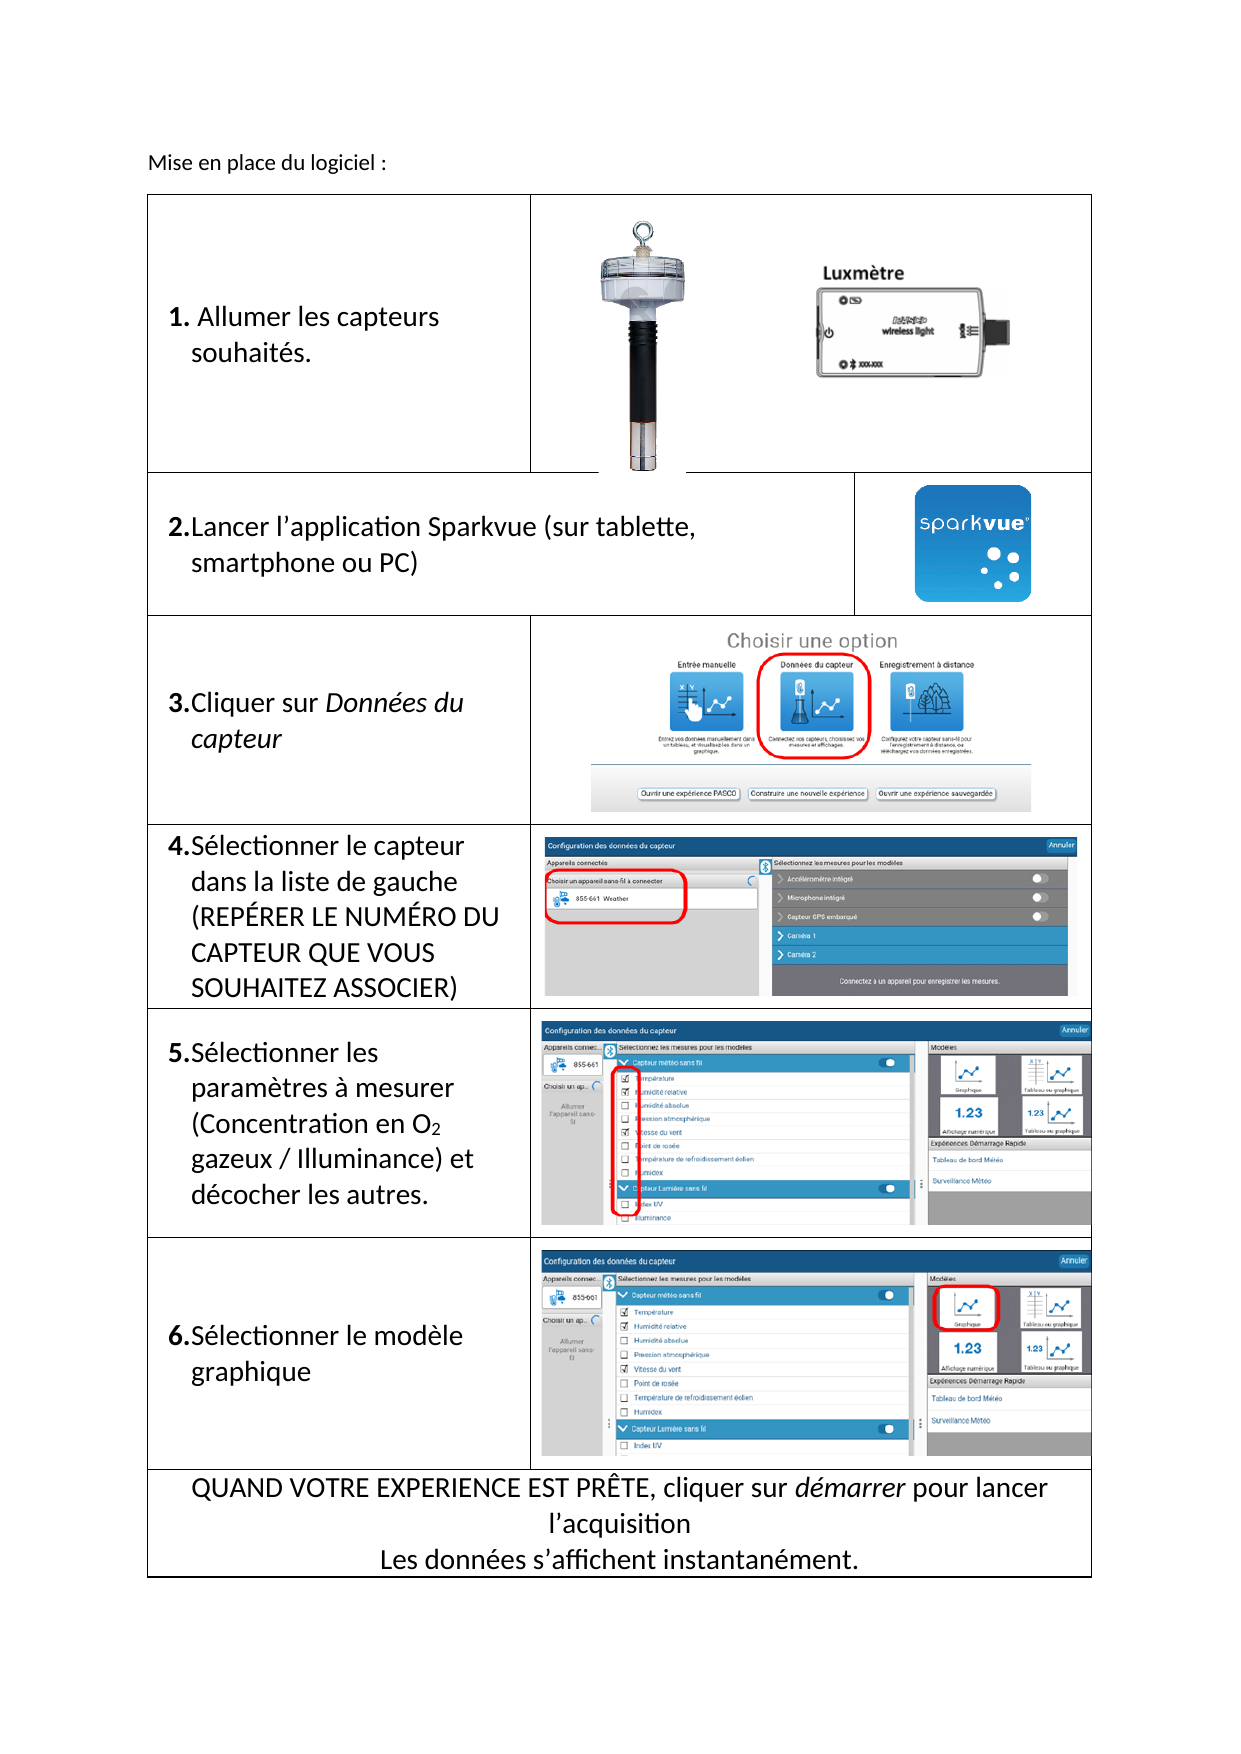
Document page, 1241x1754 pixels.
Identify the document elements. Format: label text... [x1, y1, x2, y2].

text Mise en place du logiciel : [148, 148, 1093, 176]
table_cell Cliquer sur Données du capteur [148, 616, 530, 824]
table_cell Sélectionner les paramètres à mesurer (Concentration en O2 gazeux / Illuminance) et décocher les autres. [148, 1009, 530, 1237]
picture [544, 837, 1078, 996]
picture [914, 485, 1032, 602]
picture [809, 250, 1032, 393]
picture [591, 628, 1032, 812]
picture [541, 1250, 1092, 1456]
table_cell Sélectionner le capteur dans la liste de gauche (REPÉRER LE NUMÉRO DU CAPTEUR QUE VOUS SOUHAITEZ ASSOCIER) [148, 825, 530, 1008]
table_header Allumer les capteurs souhaités. [148, 195, 530, 472]
table_cell [531, 616, 1091, 824]
table_cell Sélectionner le modèle graphique [148, 1238, 530, 1468]
table_cell QUAND VOTRE EXPERIENCE EST PRÊTE, cliquer sur démarrer pour lancer l’acquisition Les données s’affichent instantanément. [148, 1470, 1091, 1576]
table_cell [855, 473, 1091, 614]
table_header [531, 195, 1091, 472]
table_cell [531, 1009, 1091, 1237]
table_cell [531, 1238, 1091, 1468]
table_cell Lancer l’application Sparkvue (sur tablette, smartphone ou PC) [148, 473, 854, 614]
picture [598, 217, 687, 473]
table_cell [531, 825, 1091, 1008]
picture [541, 1021, 1092, 1225]
